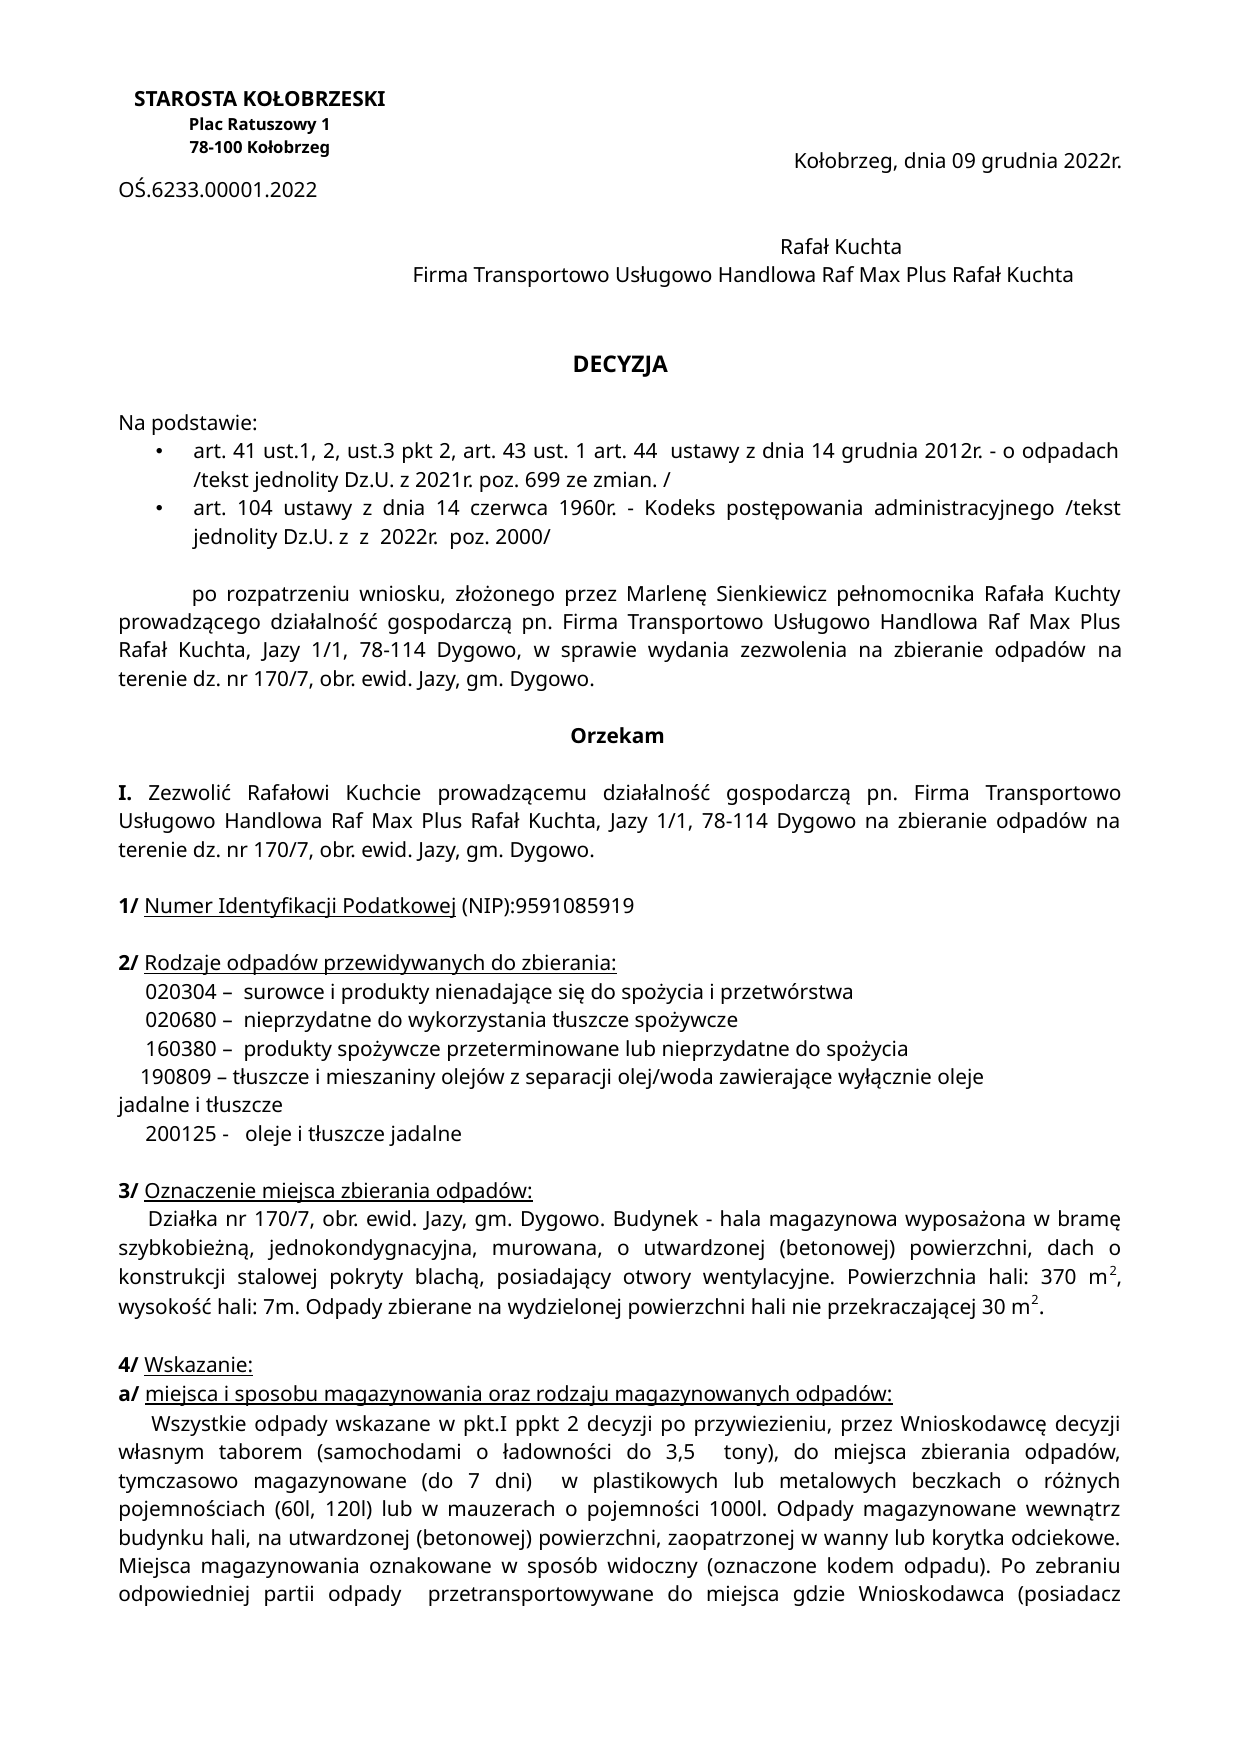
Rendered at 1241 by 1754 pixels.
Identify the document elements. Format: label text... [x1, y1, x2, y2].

text OŚ.6233.00001.2022 [118, 175, 1122, 203]
text Orzekam [118, 721, 1122, 749]
text Rafał Kuchta [118, 232, 1122, 260]
text 020680 – nieprzydatne do wykorzystania tłuszcze spożywcze [118, 1005, 1122, 1034]
text Plac Ratuszowy 1 [103, 113, 416, 136]
text po rozpatrzeniu wniosku, złożonego przez Marlenę Sienkiewicz pełnomocnika Rafała Kuchty prowadzącego działalność gospodarczą pn. Firma Transportowo Usługowo Handlowa Raf Max Plus Rafał Kuchta, Jazy 1/1, 78-114 Dygowo, w sprawie wydania zezwolenia na zbieranie odpadów na terenie dz. nr 170/7, obr. ewid. Jazy, gm. Dygowo. [118, 579, 1122, 692]
text 020304 – surowce i produkty nienadające się do spożycia i przetwórstwa [118, 977, 1122, 1005]
text I. Zezwolić Rafałowi Kuchcie prowadzącemu działalność gospodarczą pn. Firma Transportowo Usługowo Handlowa Raf Max Plus Rafał Kuchta, Jazy 1/1, 78-114 Dygowo na zbieranie odpadów na terenie dz. nr 170/7, obr. ewid. Jazy, gm. Dygowo. [118, 778, 1122, 863]
text 190809 – tłuszcze i mieszaniny olejów z separacji olej/woda zawierające wyłącznie oleje jadalne i tłuszcze [118, 1062, 1122, 1119]
text Wszystkie odpady wskazane w pkt.I ppkt 2 decyzji po przywiezieniu, przez Wnioskodawcę decyzji własnym taborem (samochodami o ładowności do 3,5 tony), do miejsca zbierania odpadów, tymczasowo magazynowane (do 7 dni) w plastikowych lub metalowych beczkach o różnych pojemnościach (60l, 120l) lub w mauzerach o pojemności 1000l. Odpady magazynowane wewnątrz budynku hali, na utwardzonej (betonowej) powierzchni, zaopatrzonej w wanny lub korytka odciekowe. Miejsca magazynowania oznakowane w sposób widoczny (oznaczone kodem odpadu). Po zebraniu odpowiedniej partii odpady przetransportowywane do miejsca gdzie Wnioskodawca (posiadacz [118, 1407, 1122, 1608]
text 1/ Numer Identyfikacji Podatkowej (NIP):9591085919 [118, 892, 1122, 920]
text 200125 - oleje i tłuszcze jadalne [118, 1119, 1122, 1147]
text Na podstawie: [118, 408, 1122, 437]
text STAROSTA KOŁOBRZESKI [103, 84, 416, 113]
text DECYZJA [118, 348, 1122, 380]
text 2/ Rodzaje odpadów przewidywanych do zbierania: [118, 948, 1122, 977]
text a/ miejsca i sposobu magazynowania oraz rodzaju magazynowanych odpadów: [118, 1379, 1122, 1407]
list art. 41 ust.1, 2, ust.3 pkt 2, art. 43 ust. 1 art. 44 ustawy z dnia 14 grudnia 2012r. - o odpadach /tekst jednolity Dz.U. z 2021r. poz. 699 ze zmian. / [156, 437, 1122, 493]
text 4/ Wskazanie: [118, 1351, 1122, 1379]
text Kołobrzeg, dnia 09 grudnia 2022r. [118, 147, 1122, 175]
text 160380 – produkty spożywcze przeterminowane lub nieprzydatne do spożycia [118, 1034, 1122, 1062]
list art. 104 ustawy z dnia 14 czerwca 1960r. - Kodeks postępowania administracyjnego /tekst jednolity Dz.U. z z 2022r. poz. 2000/ [156, 493, 1122, 550]
text Firma Transportowo Usługowo Handlowa Raf Max Plus Rafał Kuchta [118, 260, 1122, 289]
text Działka nr 170/7, obr. ewid. Jazy, gm. Dygowo. Budynek - hala magazynowa wyposażona w bramę szybkobieżną, jednokondygnacyjna, murowana, o utwardzonej (betonowej) powierzchni, dach o konstrukcji stalowej pokryty blachą, posiadający otwory wentylacyjne. Powierzchnia hali: 370 m2, wysokość hali: 7m. Odpady zbierane na wydzielonej powierzchni hali nie przekraczającej 30 m2. [118, 1204, 1122, 1321]
text 78-100 Kołobrzeg [103, 136, 416, 158]
text 3/ Oznaczenie miejsca zbierania odpadów: [118, 1176, 1122, 1204]
